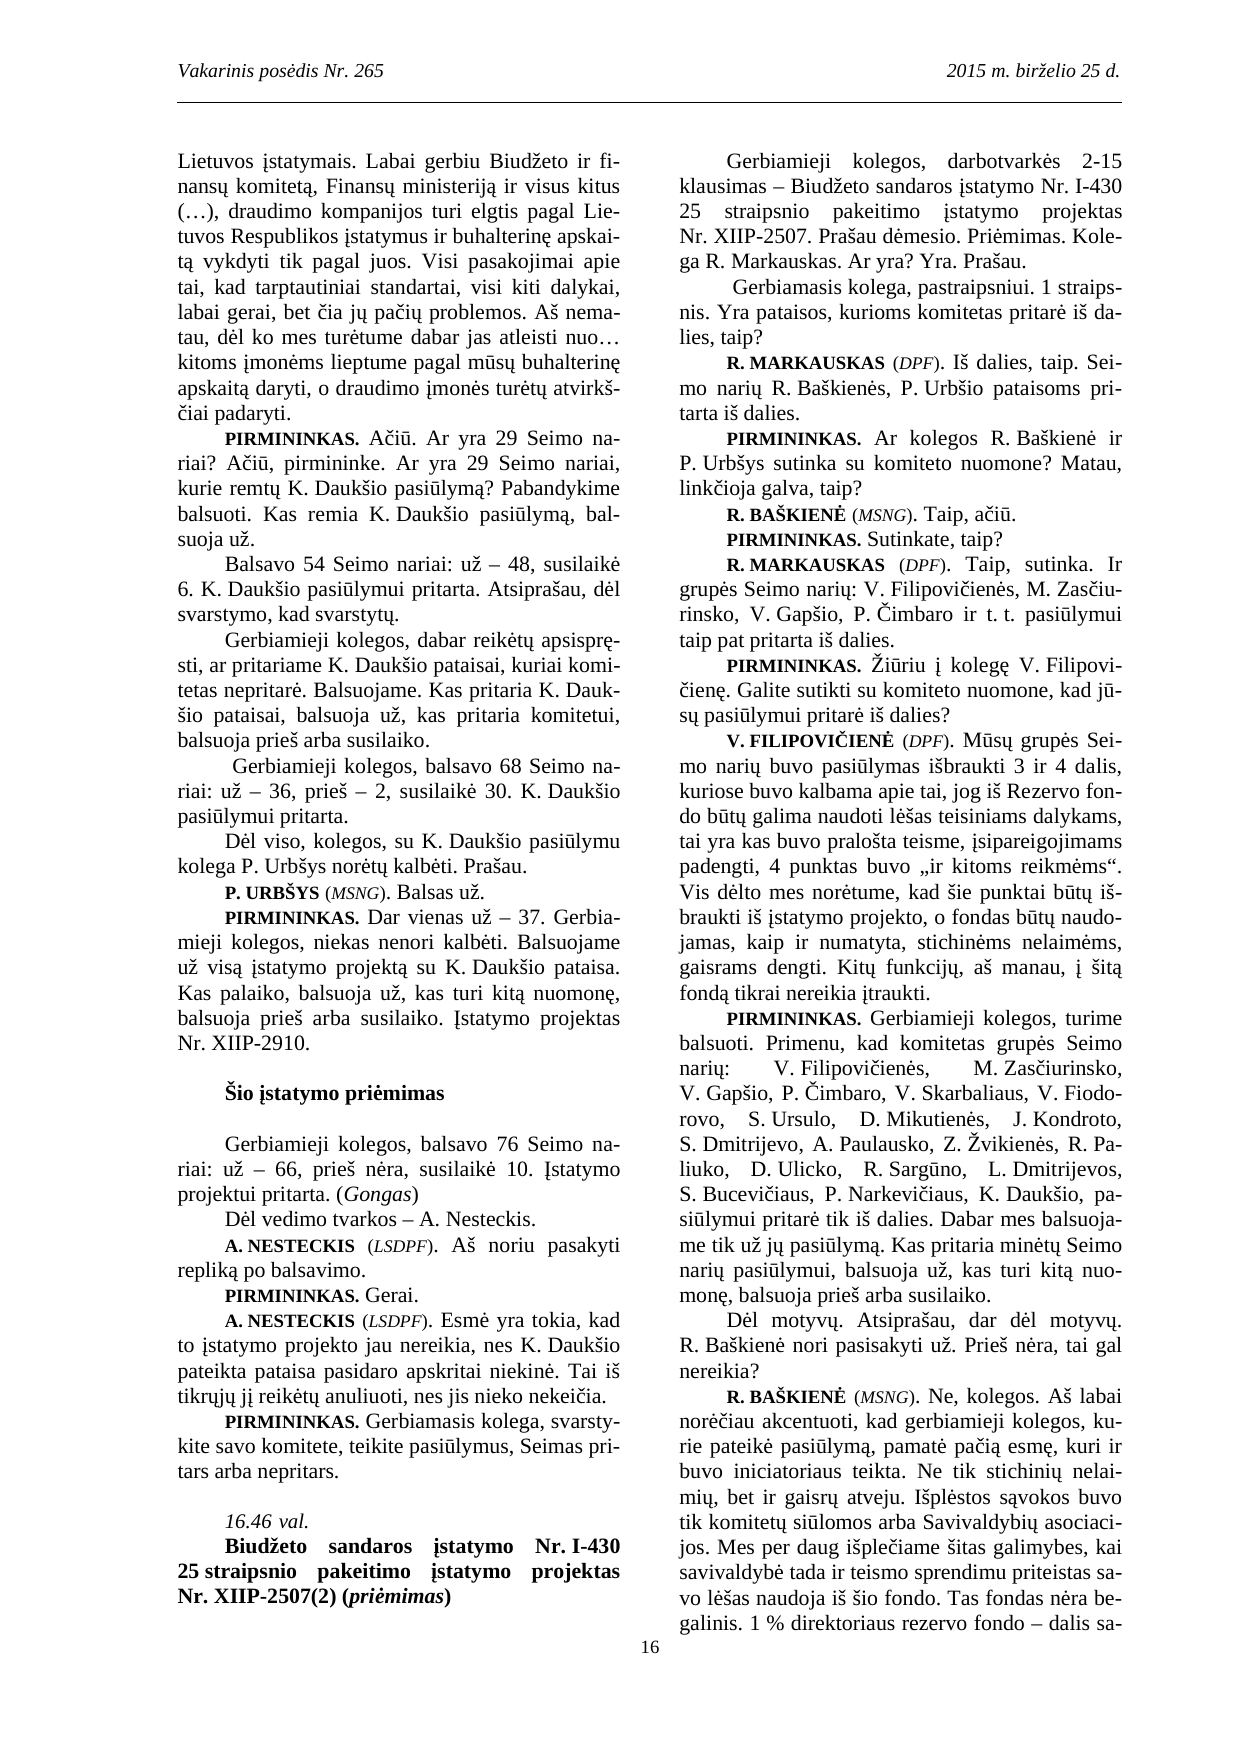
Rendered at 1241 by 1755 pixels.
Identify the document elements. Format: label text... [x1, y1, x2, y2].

text Ger­bia­mie­ji ko­le­gos, dar­bo­tvarkės 2-15 klau­si­mas – Biu­dže­to san­da­ros įsta­ty­mo Nr. I-430 25 straips­nio pa­kei­ti­mo įsta­ty­mo pro­jek­tas Nr. XIIP-2507. Pra­šau dė­me­sio. Pri­ėmi­mas. Ko­le­ga R. Mar­kaus­kas. Ar yra? Yra. Pra­šau. [679, 148, 1122, 274]
text R. MARKAUSKAS (DPF). Taip, su­tin­ka. Ir gru­pės Sei­mo na­rių: V. Fi­li­po­vi­čie­nės, M. Zas­čiu­rins­ko, V. Gap­šio, P. Čim­ba­ro ir t. t. pa­siū­ly­mui taip pat pri­tar­ta iš da­lies. [679, 551, 1122, 652]
text Biu­dže­to san­da­ros įsta­ty­mo Nr. I-430 25 straips­nio pa­kei­ti­mo įsta­ty­mo pro­jek­tas Nr. XIIP-2507(2) (pri­ėmi­mas) [177, 1533, 620, 1609]
text PIRMININKAS. Ger­bia­mie­ji ko­le­gos, tu­ri­me bal­suo­ti. Pri­me­nu, kad ko­mi­te­tas gru­pės Sei­mo na­rių: V. Fi­li­po­vi­čie­nės, M. Zas­čiu­rins­ko, V. Gap­šio, P. Čim­ba­ro, V. Skar­ba­liaus, V. Fio­do­ro­vo, S. Ur­su­lo, D. Mi­ku­tie­nės, J. Kon­dro­to, S. Dmit­ri­je­vo, A. Pau­laus­ko, Z. Žvi­kie­nės, R. Pa­liu­ko, D. Ulic­ko, R. Sar­gū­no, L. Dmit­ri­je­vos, S. Bu­ce­vi­čiaus, P. Nar­ke­vi­čiaus, K. Dauk­šio, pa­siū­ly­mui pri­ta­rė tik iš da­lies. Da­bar mes bal­suo­ja­me tik už jų pa­siū­ly­mą. Kas pri­ta­ria mi­nė­tų Sei­mo na­rių pa­siū­ly­mui, bal­suo­ja už, kas tu­ri ki­tą nuo­mo­nę, bal­suo­ja prieš ar­ba su­si­lai­ko. [679, 1005, 1122, 1307]
text V. FILIPOVIČIENĖ (DPF). Mū­sų gru­pės Sei­mo na­rių bu­vo pa­siū­ly­mas iš­brauk­ti 3 ir 4 da­lis, ku­rio­se bu­vo kal­ba­ma apie tai, jog iš Re­zer­vo fon­do bū­tų ga­li­ma nau­do­ti lė­šas tei­si­niams da­ly­kams, tai yra kas bu­vo pra­loš­ta teis­me, įsi­pa­rei­go­ji­mams pa­deng­ti, 4 punk­tas bu­vo „ir ki­toms reik­mėms“. Vis dėl­to mes no­rė­tu­me, kad šie punk­tai bū­tų iš­brauk­ti iš įsta­ty­mo pro­jek­to, o fon­das bū­tų nau­do­ja­mas, kaip ir nu­ma­ty­ta, sti­chi­nėms ne­lai­mėms, gais­rams deng­ti. Ki­tų funk­ci­jų, aš ma­nau, į ši­tą fon­dą tik­rai ne­rei­kia įtrauk­ti. [679, 727, 1122, 1005]
text Ger­bia­ma­sis ko­le­ga, pa­straips­niui. 1 straips­nis. Yra pa­tai­sos, ku­rioms ko­mi­te­tas pri­ta­rė iš da­lies, taip? [679, 274, 1122, 349]
text Ger­bia­mie­ji ko­le­gos, bal­sa­vo 76 Sei­mo na­riai: už – 66, prieš nė­ra, su­si­lai­kė 10. Įsta­ty­mo pro­jek­tui pri­tar­ta. (Gon­gas) [177, 1131, 620, 1206]
text R. BAŠKIENĖ (MSNG). Ne, ko­le­gos. Aš la­bai no­rė­čiau ak­cen­tuo­ti, kad ger­bia­mie­ji ko­le­gos, ku­rie pa­tei­kė pa­siū­ly­mą, pa­ma­tė pa­čią es­mę, ku­ri ir bu­vo ini­cia­to­riaus teik­ta. Ne tik sti­chi­nių ne­lai­mių, bet ir gais­rų at­ve­ju. Iš­plės­tos są­vo­kos bu­vo tik ko­mi­te­tų siū­lo­mos ar­ba Sa­vi­val­dy­bių aso­cia­ci­jos. Mes per daug iš­ple­čia­me ši­tas ga­li­my­bes, kai sa­vi­val­dy­bė ta­da ir teis­mo spren­di­mu pri­teis­tas sa­vo lė­šas nau­do­ja iš šio fon­do. Tas fon­das nė­ra be­ga­li­nis. 1 % di­rek­to­riaus re­zer­vo fon­do – da­lis sa­ [679, 1383, 1122, 1635]
text R. BAŠKIENĖ (MSNG). Taip, ačiū. [679, 501, 1122, 526]
text Dėl mo­ty­vų. At­si­pra­šau, dar dėl mo­ty­vų. R. Baš­kie­nė no­ri pa­si­sa­ky­ti už. Prieš nė­ra, tai gal ne­rei­kia? [679, 1307, 1122, 1383]
text PIRMININKAS. Ačiū. Ar yra 29 Sei­mo na­riai? Ačiū, pir­mi­nin­ke. Ar yra 29 Sei­mo na­riai, ku­rie rem­tų K. Dauk­šio pa­siū­ly­mą? Pa­ban­dy­ki­me bal­suo­ti. Kas re­mia K. Dauk­šio pa­siū­ly­mą, bal­suo­ja už. [177, 425, 620, 551]
text Bal­sa­vo 54 Sei­mo na­riai: už – 48, su­si­lai­kė 6. K. Dauk­šio pa­siū­ly­mui pri­tar­ta. At­si­pra­šau, dėl svars­ty­mo, kad svars­ty­tų. [177, 551, 620, 627]
text PIRMININKAS. Su­tin­ka­te, taip? [679, 526, 1122, 551]
text PIRMININKAS. Ger­bia­ma­sis ko­le­ga, svars­ty­ki­te sa­vo ko­mi­te­te, tei­ki­te pa­siū­ly­mus, Sei­mas pri­tars ar­ba ne­pri­tars. [177, 1408, 620, 1484]
text PIRMININKAS. Ar ko­le­gos R. Baš­kie­nė ir P. Urb­šys su­tin­ka su ko­mi­te­to nuo­mo­ne? Ma­tau, link­čio­ja gal­va, taip? [679, 425, 1122, 501]
text P. URBŠYS (MSNG). Bal­sas už. [177, 879, 620, 904]
text Ger­bia­mie­ji ko­le­gos, da­bar rei­kė­tų ap­si­sprę­s­ti, ar pri­ta­ria­me K. Dauk­šio pa­tai­sai, ku­riai ko­mi­te­tas ne­pri­ta­rė. Bal­suo­ja­me. Kas pri­ta­ria K. Dau­k­šio pa­tai­sai, bal­suo­ja už, kas pri­ta­ria ko­mi­te­tui, bal­suo­ja prieš ar­ba su­si­lai­ko. [177, 627, 620, 753]
text PIRMININKAS. Žiū­riu į ko­le­gę V. Fi­li­po­vi­čie­nę. Ga­li­te su­tik­ti su ko­mi­te­to nuo­mo­ne, kad jū­sų pa­siū­ly­mui pri­ta­rė iš da­lies? [679, 652, 1122, 727]
text Šio įsta­ty­mo pri­ėmi­mas [177, 1080, 620, 1106]
text PIRMININKAS. Ge­rai. [177, 1282, 620, 1307]
text Lie­tu­vos įsta­ty­mais. La­bai ger­biu Biu­dže­to ir fi­nan­sų ko­mi­te­tą, Fi­nan­sų mi­nis­te­ri­ją ir vi­sus ki­tus (…), drau­di­mo kom­pa­ni­jos tu­ri elg­tis pa­gal Lie­tuvos Res­pub­li­kos įsta­ty­mus ir bu­hal­te­ri­nę ap­skai­tą vyk­dy­ti tik pa­gal juos. Vi­si pa­sa­ko­ji­mai apie tai, kad tarp­tau­ti­niai stan­dar­tai, vi­si ki­ti da­ly­kai, la­bai ge­rai, bet čia jų pa­čių pro­ble­mos. Aš ne­ma­tau, dėl ko mes tu­rė­tu­me da­bar jas at­leis­ti nuo… ki­toms įmo­nėms liep­tu­me pa­gal mū­sų bu­hal­te­ri­nę ap­skai­tą da­ry­ti, o drau­di­mo įmo­nės tu­rė­tų at­virkš­čiai pa­da­ry­ti. [177, 148, 620, 425]
text A. NESTECKIS (LSDPF). Es­mė yra to­kia, kad to įsta­ty­mo pro­jek­to jau ne­rei­kia, nes K. Dauk­šio pa­teik­ta pa­tai­sa pa­si­da­ro ap­skri­tai nie­ki­nė. Tai iš tik­rų­jų jį rei­kė­tų anu­liuo­ti, nes jis nie­ko ne­kei­čia. [177, 1307, 620, 1408]
text A. NESTECKIS (LSDPF). Aš no­riu pa­sa­ky­ti re­pli­ką po bal­sa­vi­mo. [177, 1232, 620, 1282]
text Dėl ve­di­mo tvar­kos – A. Ne­stec­kis. [177, 1206, 620, 1232]
text Ger­bia­mie­ji ko­le­gos, bal­sa­vo 68 Sei­mo na­riai: už – 36, prieš – 2, su­si­lai­kė 30. K. Dauk­šio pa­siū­ly­mui pri­tar­ta. [177, 753, 620, 828]
text 16.46 val. [224, 1509, 620, 1533]
text PIRMININKAS. Dar vie­nas už – 37. Ger­bia­mie­ji ko­le­gos, nie­kas ne­no­ri kal­bė­ti. Bal­suo­ja­me už vi­są įsta­ty­mo pro­jek­tą su K. Dauk­šio pa­tai­sa. Kas pa­lai­ko, bal­suo­ja už, kas tu­ri ki­tą nuo­mo­nę, bal­suo­ja prieš ar­ba su­si­lai­ko. Įsta­ty­mo pro­jek­tas Nr. XIIP-2910. [177, 904, 620, 1055]
text Dėl vi­so, ko­le­gos, su K. Dauk­šio pa­siū­ly­mu ko­le­ga P. Urb­šys no­rė­tų kal­bė­ti. Pra­šau. [177, 828, 620, 879]
text R. MARKAUSKAS (DPF). Iš da­lies, taip. Sei­mo na­rių R. Baš­kie­nės, P. Urb­šio pa­tai­soms pri­tar­ta iš da­lies. [679, 349, 1122, 425]
